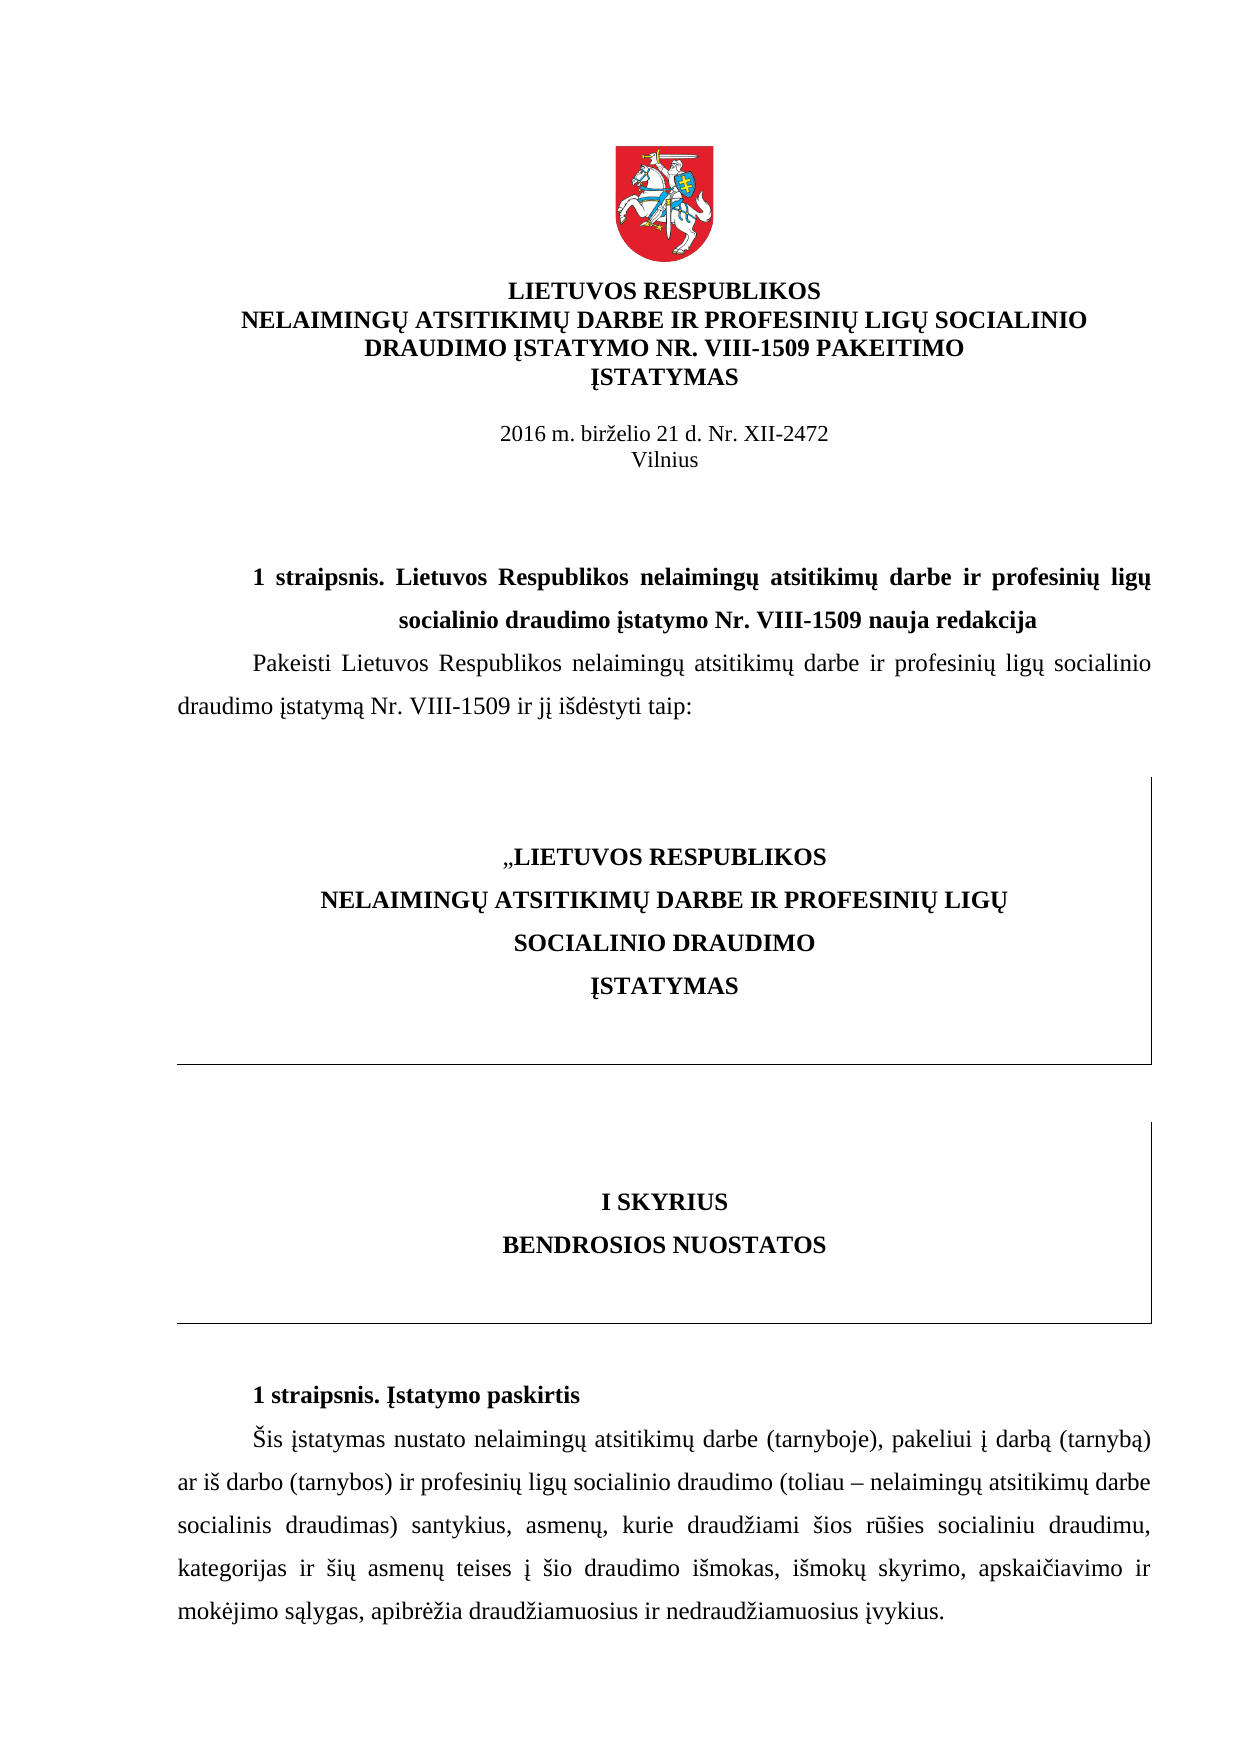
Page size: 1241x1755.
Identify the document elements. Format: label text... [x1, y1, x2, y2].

text 1 straipsnis. Įstatymo paskirtis [177, 1381, 1152, 1409]
text Šis įstatymas nustato nelaimingų atsitikimų darbe (tarnyboje), pakeliui į darbą (tarnybą) ar iš darbo (tarnybos) ir profesinių ligų socialinio draudimo (toliau – nelaimingų atsitikimų darbe socialinis draudimas) santykius, asmenų, kurie draudžiami šios rūšies socialiniu draudimu, kategorijas ir šių asmenų teises į šio draudimo išmokas, išmokų skyrimo, apskaičiavimo ir mokėjimo sąlygas, apibrėžia draudžiamuosius ir nedraudžiamuosius įvykius. [177, 1424, 1152, 1625]
text I SKYRIUS [177, 1122, 1151, 1165]
text NELAIMINGŲ ATSITIKIMŲ DARBE IR PROFESINIŲ LIGŲ SOCIALINIO DRAUDIMO ĮSTATYMO NR. VIII-1509 PAKEITIMO [177, 305, 1152, 362]
text BENDROSIOS NUOSTATOS [177, 1165, 1152, 1323]
text Vilnius [177, 446, 1152, 472]
text LIETUVOS RESPUBLIKOS [177, 276, 1152, 305]
text ĮSTATYMAS [177, 362, 1152, 391]
text Pakeisti Lietuvos Respublikos nelaimingų atsitikimų darbe ir profesinių ligų socialinio draudimo įstatymą Nr. VIII-1509 ir jį išdėstyti taip: [177, 648, 1152, 720]
text 1 straipsnis. Lietuvos Respublikos nelaimingų atsitikimų darbe ir profesinių ligų socialinio draudimo įstatymo Nr. VIII-1509 nauja redakcija [252, 562, 1152, 633]
text „LIETUVOS RESPUBLIKOS NELAIMINGŲ ATSITIKIMŲ DARBE IR PROFESINIŲ LIGŲ SOCIALINIO DRAUDIMO ĮSTATYMAS [177, 777, 1151, 1064]
text 2016 m. birželio 21 d. Nr. XII-2472 [177, 420, 1152, 446]
